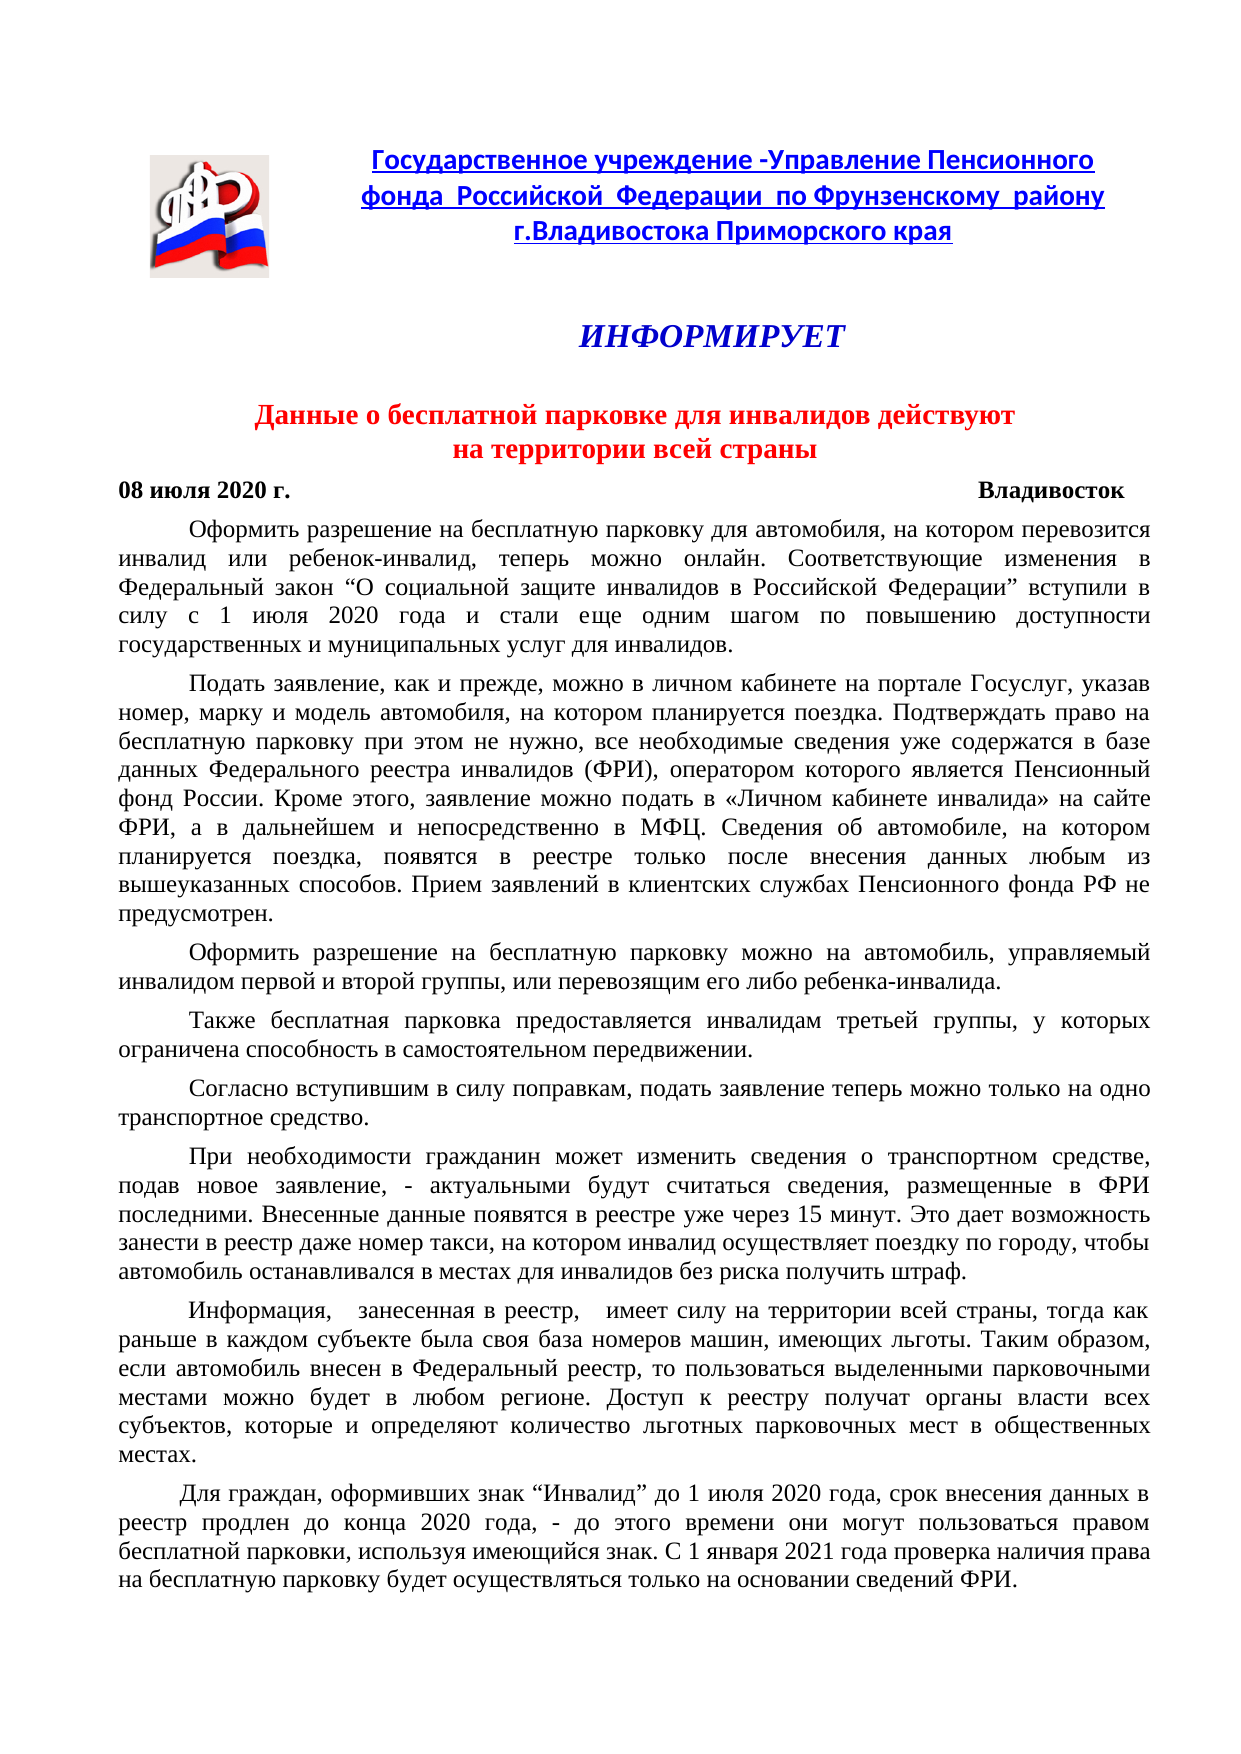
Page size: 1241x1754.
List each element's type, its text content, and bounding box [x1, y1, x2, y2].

table_header Государственное учреждение -Управление Пенсионного фонда Российской Федерации по Фрунзенскому району г.Владивостока Приморского края ИНФОРМИРУЕТ [323, 141, 1143, 358]
text Для граждан, оформивших знак “Инвалид” до 1 июля 2020 года, срок внесения данных в реестр продлен до конца 2020 года, - до этого времени они могут пользоваться правом бесплатной парковки, используя имеющийся знак. С 1 января 2021 года проверка наличия права на бесплатную парковку будет осуществляться только на основании сведений ФРИ. [118, 1478, 1152, 1593]
table_header [107, 141, 323, 358]
text Информация, занесенная в реестр, имеет силу на территории всей страны, тогда как раньше в каждом субъекте была своя база номеров машин, имеющих льготы. Таким образом, если автомобиль внесен в Федеральный реестр, то пользоваться выделенными парковочными местами можно будет в любом регионе. Доступ к реестру получат органы власти всех субъектов, которые и определяют количество льготных парковочных мест в общественных местах. [118, 1295, 1152, 1468]
text Оформить разрешение на бесплатную парковку можно на автомобиль, управляемый инвалидом первой и второй группы, или перевозящим его либо ребенка-инвалида. [118, 937, 1152, 995]
subtitle Данные о бесплатной парковке для инвалидов действуют на территории всей страны [118, 397, 1152, 464]
text Оформить разрешение на бесплатную парковку для автомобиля, на котором перевозится инвалид или ребенок-инвалид, теперь можно онлайн. Соответствующие изменения в Федеральный закон “О социальной защите инвалидов в Российской Федерации” вступили в силу с 1 июля 2020 года и стали еще одним шагом по повышению доступности государственных и муниципальных услуг для инвалидов. [118, 514, 1152, 658]
text При необходимости гражданин может изменить сведения о транспортном средстве, подав новое заявление, - актуальными будут считаться сведения, размещенные в ФРИ последними. Внесенные данные появятся в реестре уже через 15 минут. Это дает возможность занести в реестр даже номер такси, на котором инвалид осуществляет поездку по городу, чтобы автомобиль останавливался в местах для инвалидов без риска получить штраф. [118, 1141, 1152, 1285]
picture [149, 155, 270, 278]
text Также бесплатная парковка предоставляется инвалидам третьей группы, у которых ограничена способность в самостоятельном передвижении. [118, 1005, 1152, 1063]
subtitle 08 июля 2020 г. Владивосток [118, 475, 1152, 504]
text Подать заявление, как и прежде, можно в личном кабинете на портале Госуслуг, указав номер, марку и модель автомобиля, на котором планируется поездка. Подтверждать право на бесплатную парковку при этом не нужно, все необходимые сведения уже содержатся в базе данных Федерального реестра инвалидов (ФРИ), оператором которого является Пенсионный фонд России. Кроме этого, заявление можно подать в «Личном кабинете инвалида» на сайте ФРИ, а в дальнейшем и непосредственно в МФЦ. Сведения об автомобиле, на котором планируется поездка, появятся в реестре только после внесения данных любым из вышеуказанных способов. Прием заявлений в клиентских службах Пенсионного фонда РФ не предусмотрен. [118, 668, 1152, 927]
text Согласно вступившим в силу поправкам, подать заявление теперь можно только на одно транспортное средство. [118, 1073, 1152, 1131]
